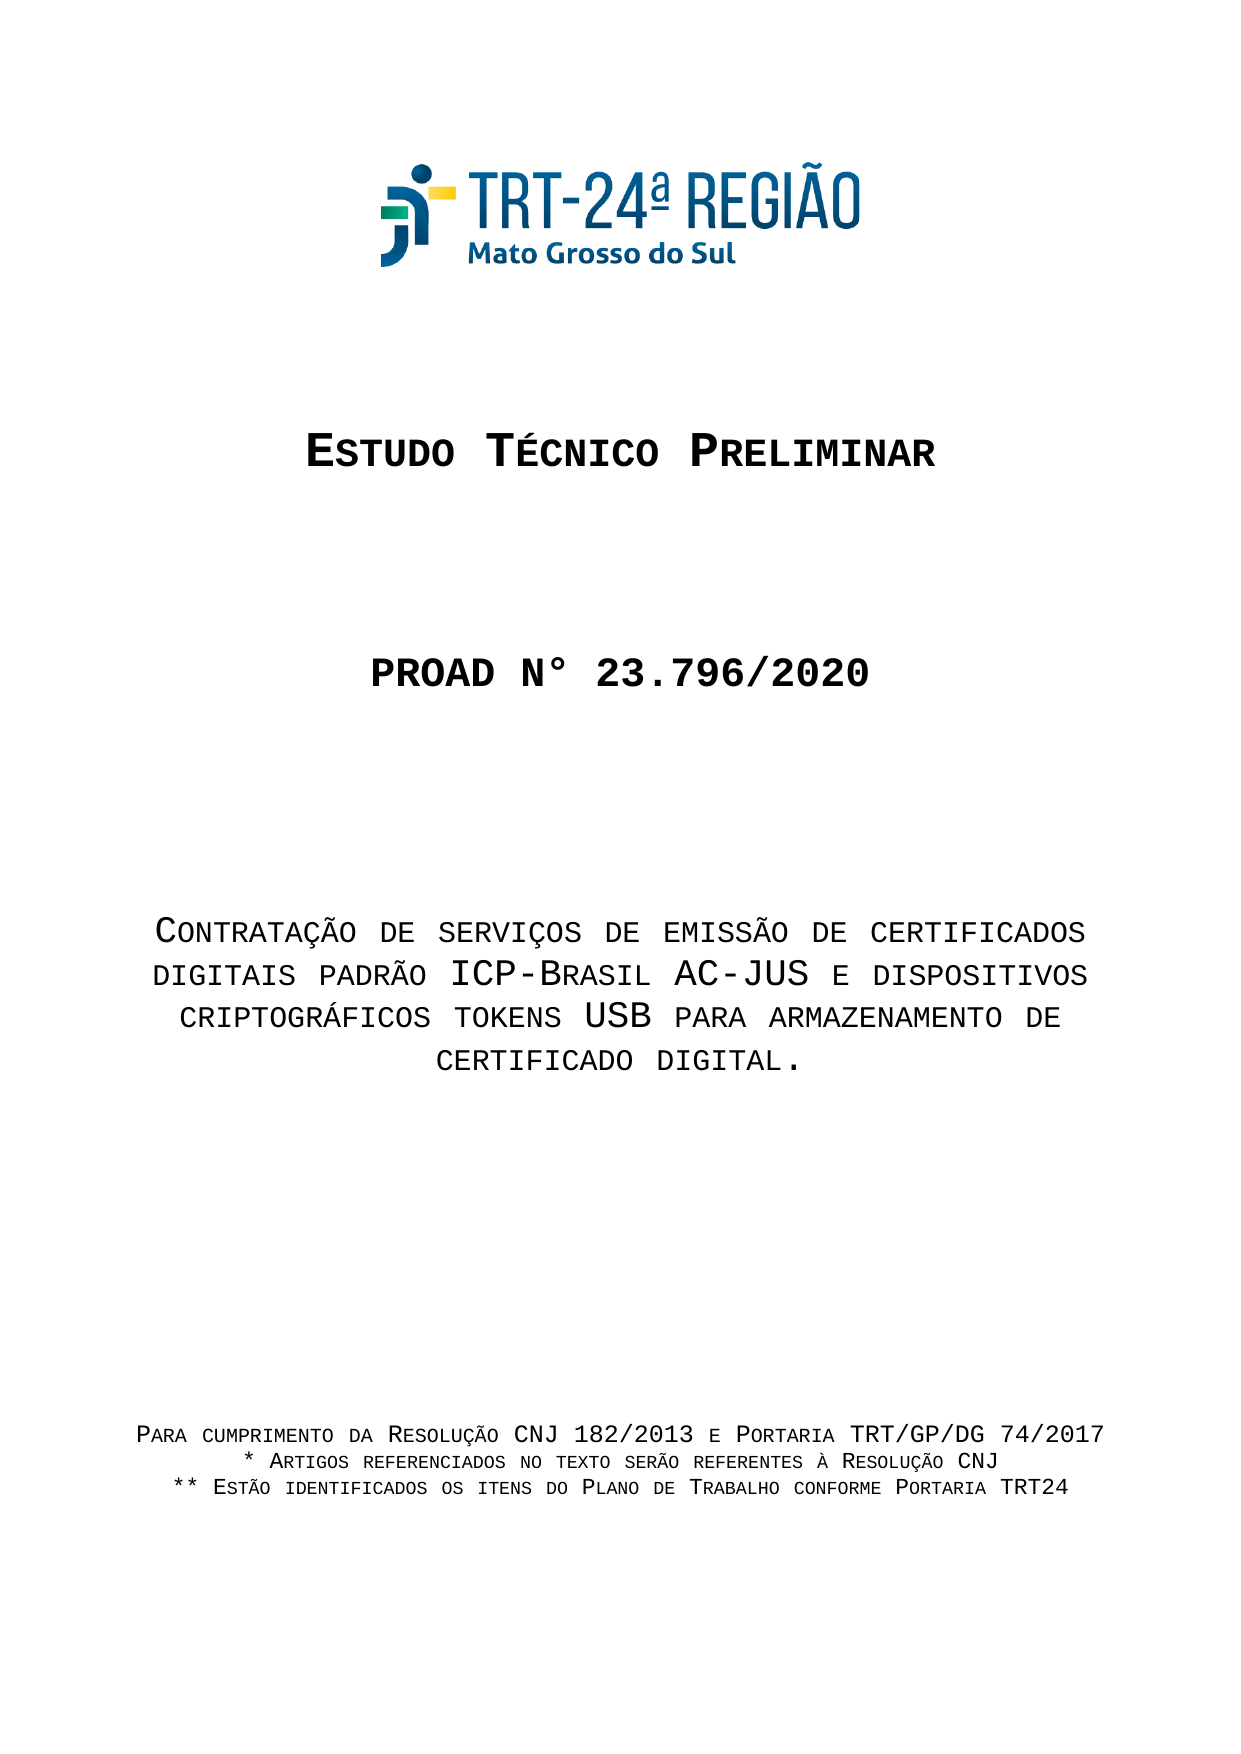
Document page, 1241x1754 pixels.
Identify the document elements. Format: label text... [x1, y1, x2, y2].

text Estudo Técnico Preliminar [89, 425, 1152, 482]
text * Artigos referenciados no texto serão referentes à Resolução CNJ [89, 1450, 1152, 1476]
text ** Estão identificados os itens do Plano de Trabalho conforme Portaria TRT24 [89, 1476, 1152, 1502]
picture [381, 162, 860, 267]
text PROAD N° 23.796/2020 [89, 652, 1152, 699]
text Contratação de serviços de emissão de certificados digitais padrão ICP-Brasil AC-JUS e dispositivos criptográficos tokens USB para armazenamento de certificado digital. [89, 911, 1152, 1081]
text Para cumprimento da Resolução CNJ 182/2013 e Portaria TRT/GP/DG 74/2017 [89, 1421, 1152, 1450]
